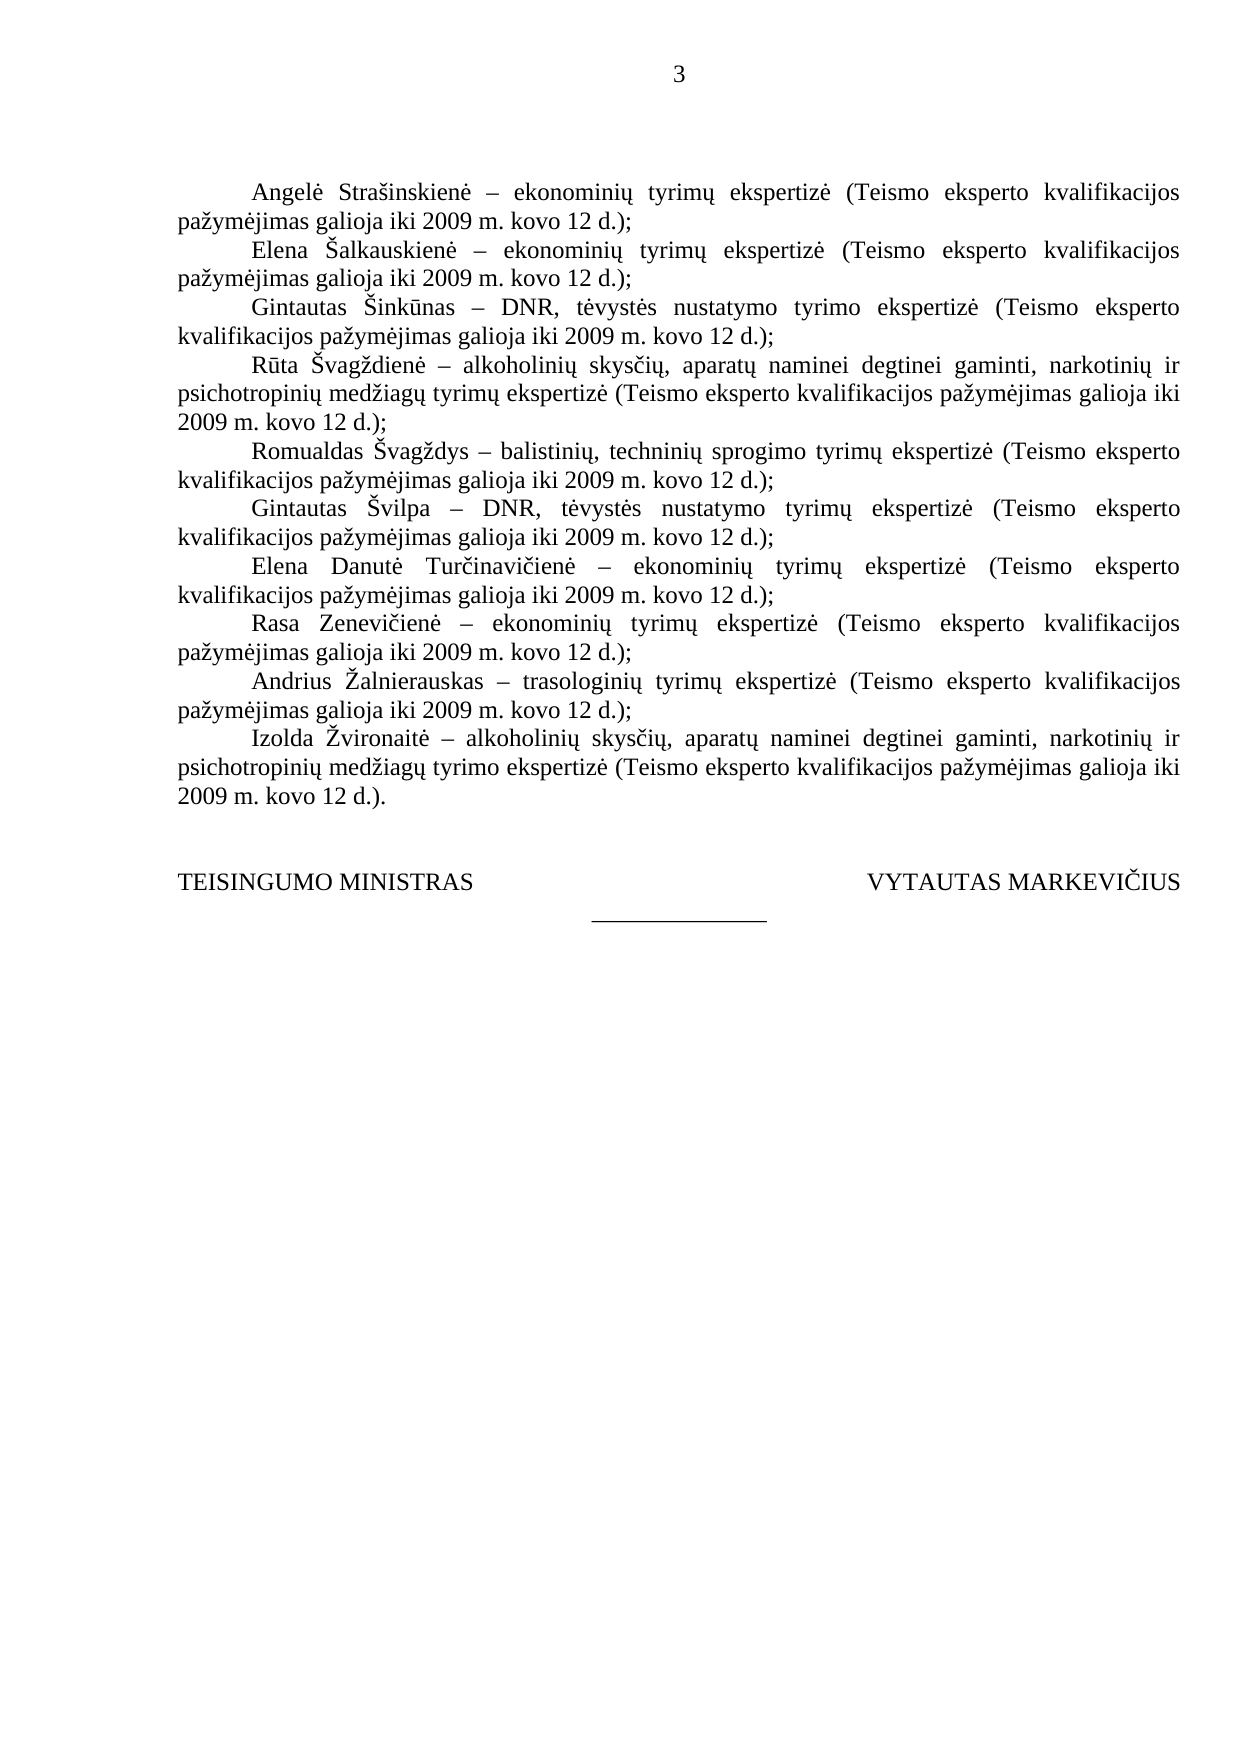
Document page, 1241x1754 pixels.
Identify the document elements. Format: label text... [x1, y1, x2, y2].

text Angelė Strašinskienė – ekonominių tyrimų ekspertizė (Teismo eksperto kvalifikacijos pažymėjimas galioja iki 2009 m. kovo 12 d.); [177, 177, 1181, 235]
text Romualdas Švagždys – balistinių, techninių sprogimo tyrimų ekspertizė (Teismo eksperto kvalifikacijos pažymėjimas galioja iki 2009 m. kovo 12 d.); [177, 436, 1181, 493]
text Elena Šalkauskienė – ekonominių tyrimų ekspertizė (Teismo eksperto kvalifikacijos pažymėjimas galioja iki 2009 m. kovo 12 d.); [177, 235, 1181, 292]
text Rūta Švagždienė – alkoholinių skysčių, aparatų naminei degtinei gaminti, narkotinių ir psichotropinių medžiagų tyrimų ekspertizė (Teismo eksperto kvalifikacijos pažymėjimas galioja iki 2009 m. kovo 12 d.); [177, 350, 1181, 436]
text ______________ [177, 896, 1181, 925]
text Gintautas Švilpa – DNR, tėvystės nustatymo tyrimų ekspertizė (Teismo eksperto kvalifikacijos pažymėjimas galioja iki 2009 m. kovo 12 d.); [177, 493, 1181, 551]
text Elena Danutė Turčinavičienė – ekonominių tyrimų ekspertizė (Teismo eksperto kvalifikacijos pažymėjimas galioja iki 2009 m. kovo 12 d.); [177, 551, 1181, 608]
text Andrius Žalnierauskas – trasologinių tyrimų ekspertizė (Teismo eksperto kvalifikacijos pažymėjimas galioja iki 2009 m. kovo 12 d.); [177, 666, 1181, 723]
text Rasa Zenevičienė – ekonominių tyrimų ekspertizė (Teismo eksperto kvalifikacijos pažymėjimas galioja iki 2009 m. kovo 12 d.); [177, 608, 1181, 666]
text Gintautas Šinkūnas – DNR, tėvystės nustatymo tyrimo ekspertizė (Teismo eksperto kvalifikacijos pažymėjimas galioja iki 2009 m. kovo 12 d.); [177, 292, 1181, 350]
text Izolda Žvironaitė – alkoholinių skysčių, aparatų naminei degtinei gaminti, narkotinių ir psichotropinių medžiagų tyrimo ekspertizė (Teismo eksperto kvalifikacijos pažymėjimas galioja iki 2009 m. kovo 12 d.). [177, 723, 1181, 810]
text TEISINGUMO MINISTRAS VYTAUTAS MARKEVIČIUS [177, 867, 1181, 896]
